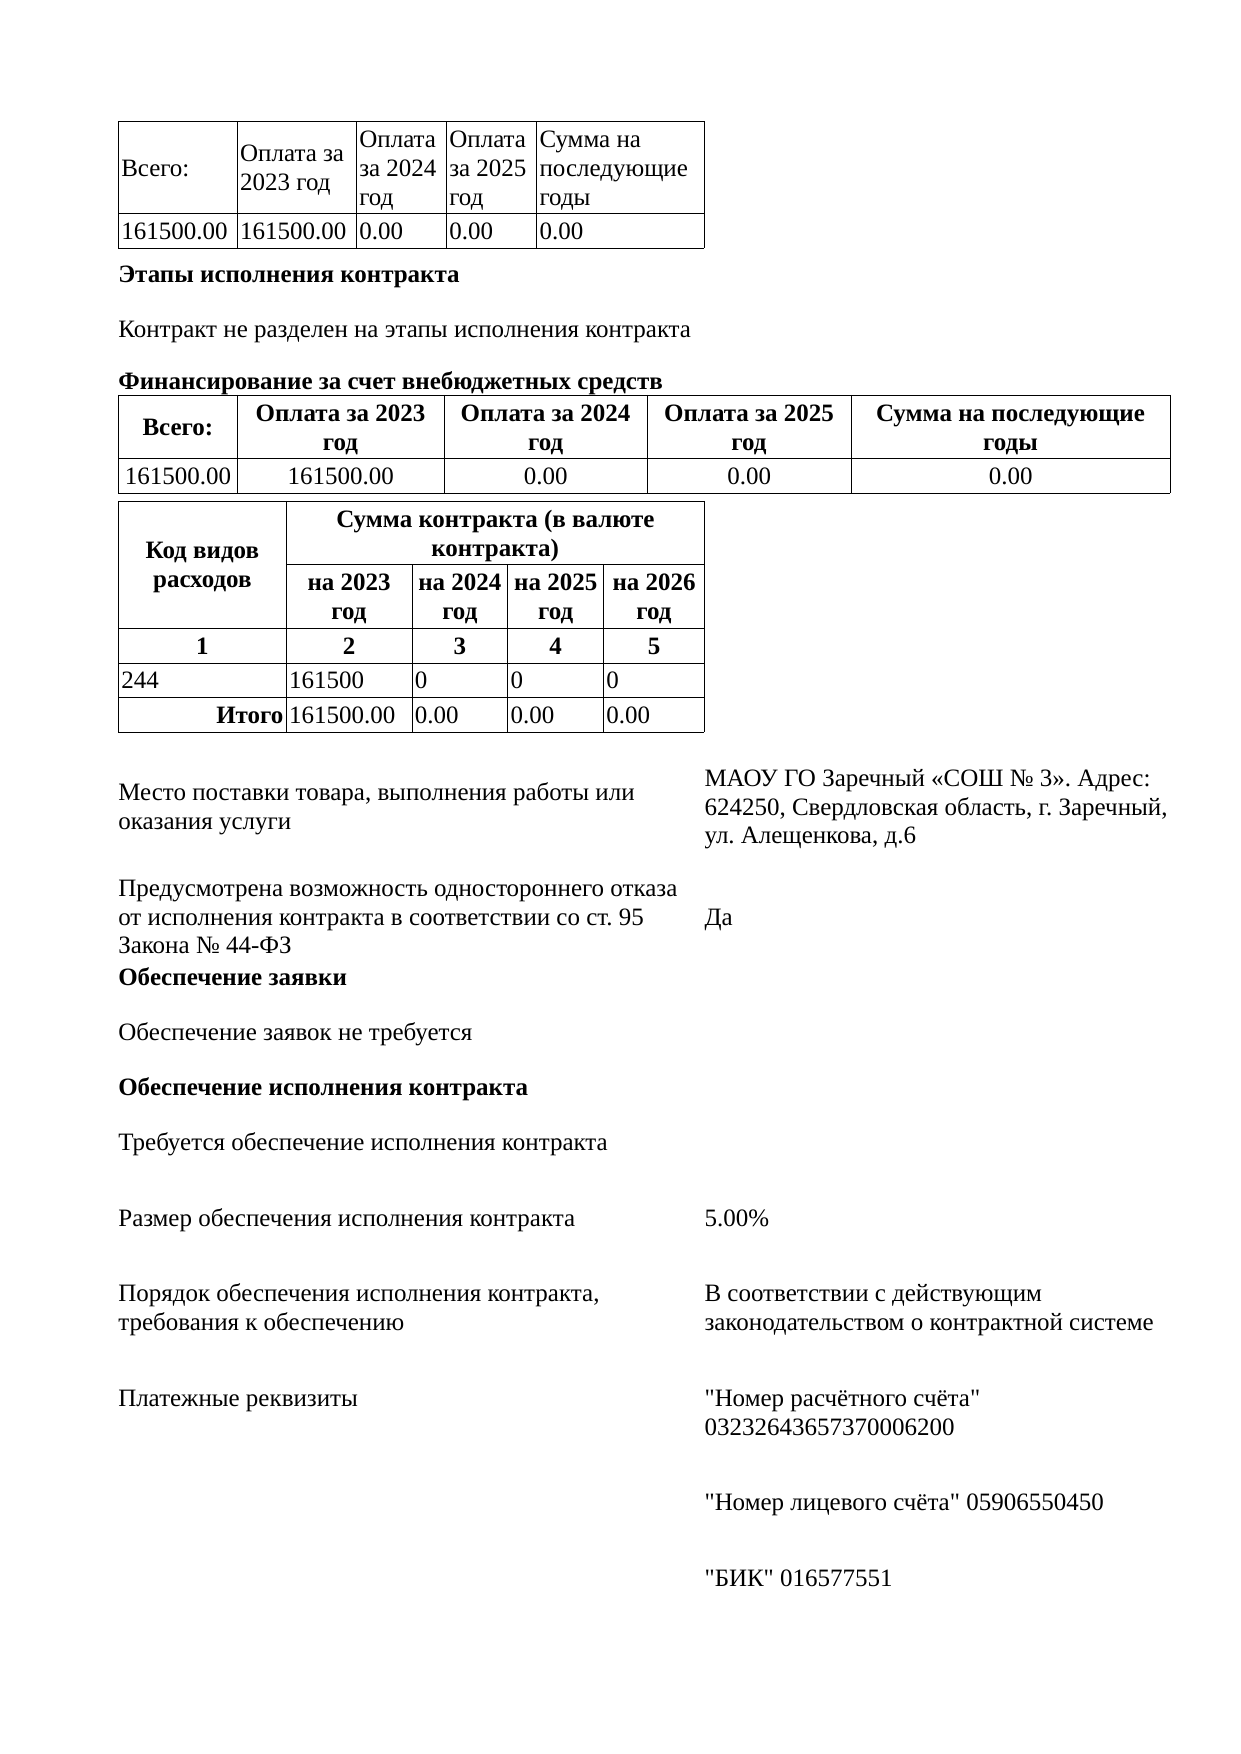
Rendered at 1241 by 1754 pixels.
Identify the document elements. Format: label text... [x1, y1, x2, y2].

table_cell Требуется обеспечение исполнения контракта [118, 1104, 704, 1179]
table_cell на 2026 год [604, 565, 704, 628]
table_header Сумма на последующие годы [852, 396, 1170, 458]
table_cell 0.00 [445, 459, 647, 493]
table_cell Предусмотрена возможность одностороннего отказа от исполнения контракта в соответствии со ст. 95 Закона № 44-ФЗ [118, 873, 704, 959]
table_cell на 2024 год [413, 565, 507, 628]
table_header Оплата за 2025 год [648, 396, 851, 458]
table_cell В соответствии с действующим законодательством о контрактной системе [704, 1255, 1170, 1359]
table_cell 0.00 [357, 214, 446, 248]
table_cell Платежные реквизиты [118, 1360, 704, 1615]
table_cell [118, 494, 1170, 498]
table_cell Да [704, 873, 1170, 959]
table_cell 161500.00 [238, 214, 356, 248]
table_header Сумма на последующие годы [537, 122, 704, 213]
table_cell [704, 256, 1170, 290]
table_cell 5 [604, 629, 704, 662]
table_cell на 2025 год [508, 565, 603, 628]
table_header Всего: [119, 396, 237, 458]
table_cell Этапы исполнения контракта [118, 256, 704, 290]
table_cell Порядок обеспечения исполнения контракта, требования к обеспечению [118, 1255, 704, 1359]
table_cell 161500.00 [119, 459, 237, 493]
table_cell 0.00 [447, 214, 536, 248]
table_cell Итого [119, 698, 286, 732]
table_cell Финансирование за счет внебюджетных средств [118, 366, 1170, 395]
table_cell 161500.00 [238, 459, 444, 493]
table_cell 4 [508, 629, 603, 662]
table_cell [704, 1104, 1170, 1179]
table_header Оплата за 2024 год [357, 122, 446, 213]
table_cell 3 [413, 629, 507, 662]
table_header Сумма контракта (в валюте контракта) [287, 502, 704, 564]
table_cell Контракт не разделен на этапы исполнения контракта [118, 290, 1170, 366]
table_cell 0 [604, 664, 704, 697]
table_header Всего: [119, 122, 237, 213]
table_cell 161500 [287, 664, 412, 697]
table_cell Обеспечение заявок не требуется [118, 994, 704, 1069]
table_cell [118, 251, 1170, 256]
table_cell [704, 994, 1170, 1069]
table_cell Место поставки товара, выполнения работы или оказания услуги [118, 740, 704, 873]
table_cell 0 [508, 664, 603, 697]
table_cell 161500.00 [287, 698, 412, 732]
table_cell 0.00 [537, 214, 704, 248]
table_header Код видов расходов [119, 502, 286, 628]
table_cell МАОУ ГО Заречный «СОШ № 3». Адрес: 624250, Свердловская область, г. Заречный, ул. Алещенкова, д.6 [704, 740, 1170, 873]
table_header Оплата за 2025 год [447, 122, 536, 213]
table_cell 0 [413, 664, 507, 697]
table_cell [704, 959, 1170, 994]
table_cell Размер обеспечения исполнения контракта [118, 1180, 704, 1255]
table_cell на 2023 год [287, 565, 412, 628]
table_cell 244 [119, 664, 286, 697]
table_header Оплата за 2023 год [238, 122, 356, 213]
table_cell 0.00 [852, 459, 1170, 493]
table_cell 2 [287, 629, 412, 662]
table_cell 1 [119, 629, 286, 662]
table_cell 0.00 [648, 459, 851, 493]
table_cell 0.00 [604, 698, 704, 732]
table_cell Обеспечение заявки [118, 959, 704, 994]
table_header Оплата за 2023 год [238, 396, 444, 458]
table_cell [704, 1069, 1170, 1104]
table_cell 0.00 [508, 698, 603, 732]
table_cell 161500.00 [119, 214, 237, 248]
table_header Оплата за 2024 год [445, 396, 647, 458]
table_cell 0.00 [413, 698, 507, 732]
table_cell [704, 118, 1170, 251]
table_cell [704, 498, 1170, 735]
table_cell "Номер расчётного счёта" 03232643657370006200 "Номер лицевого счёта" 05906550450 "БИК" 016577551 [704, 1360, 1170, 1615]
table_cell Обеспечение исполнения контракта [118, 1069, 704, 1104]
table_cell 5.00% [704, 1180, 1170, 1255]
table_cell [118, 735, 1170, 740]
